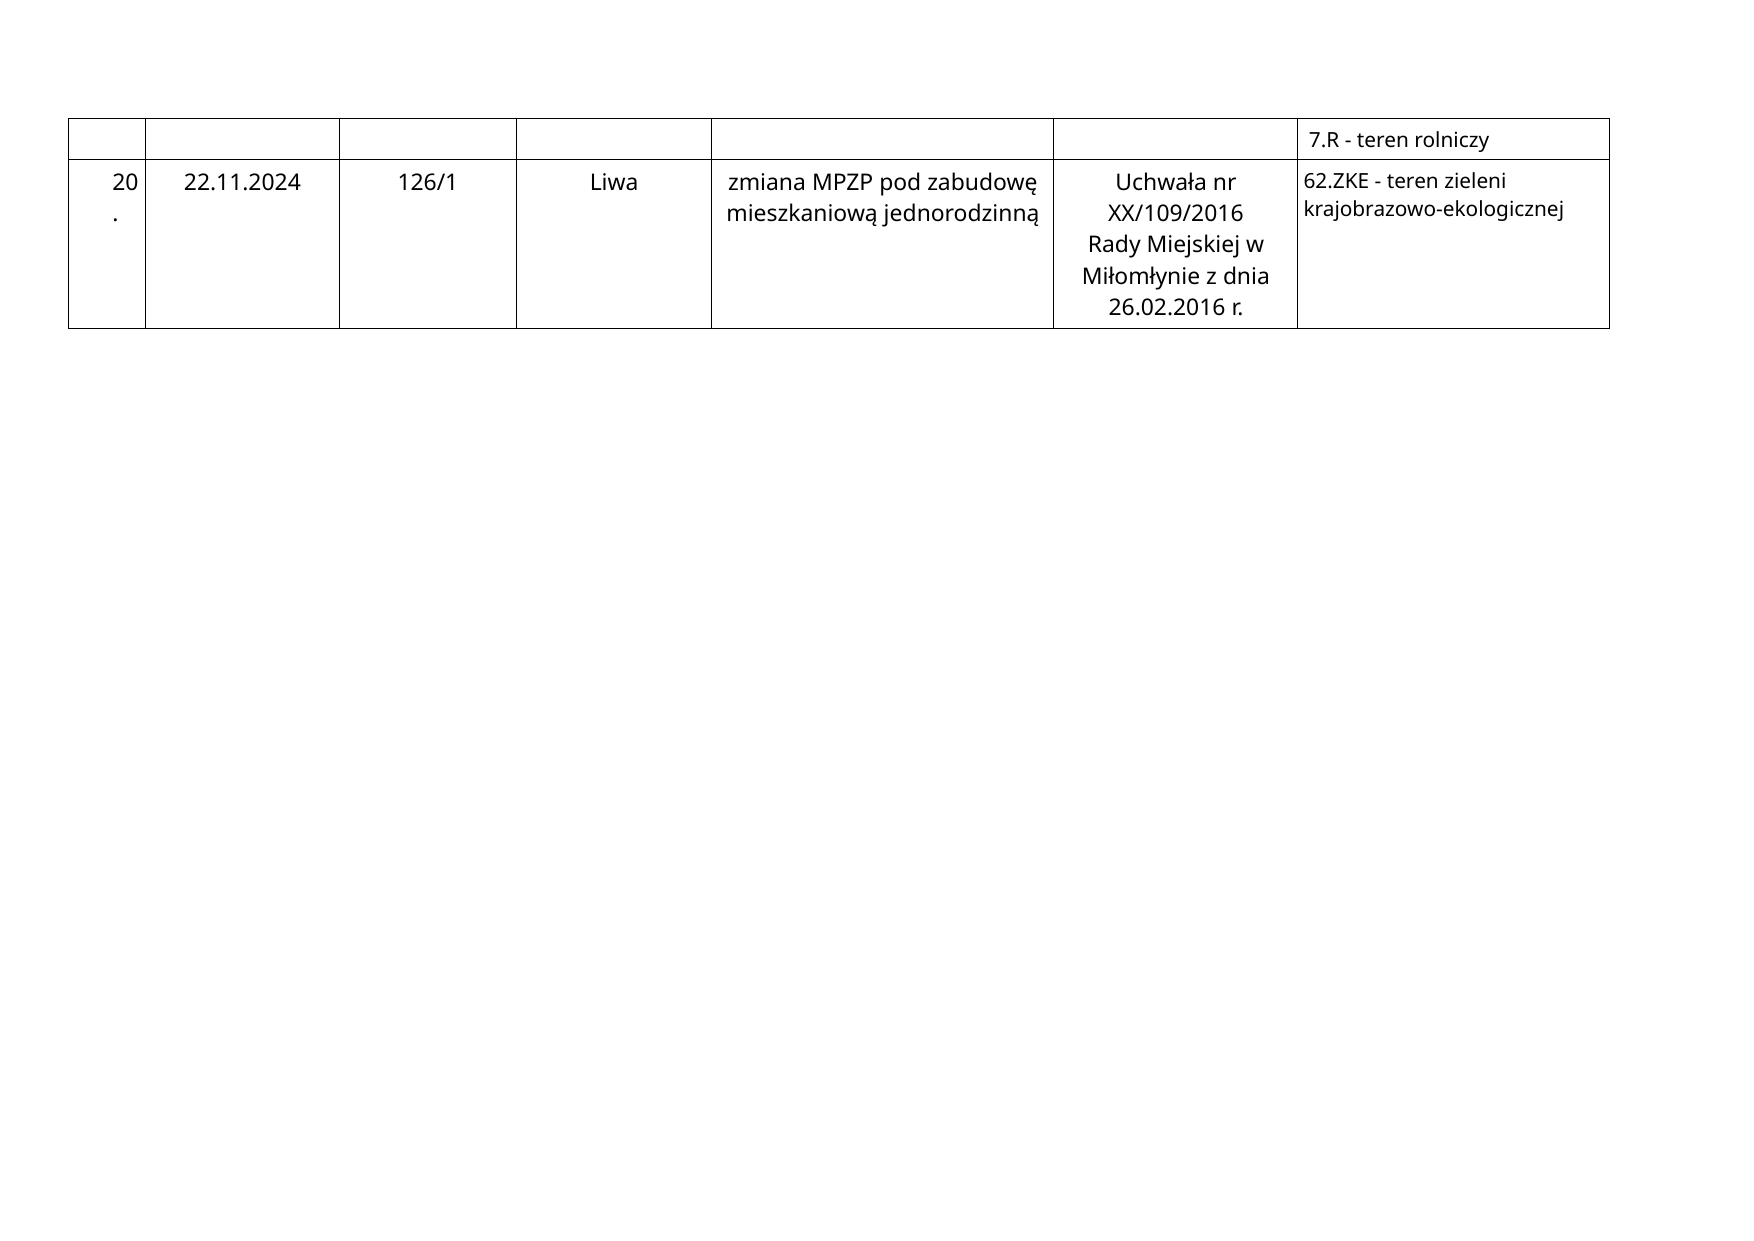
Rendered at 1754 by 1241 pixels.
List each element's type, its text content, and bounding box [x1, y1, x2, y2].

table_cell [1054, 119, 1297, 159]
table_cell [712, 119, 1053, 159]
table_cell 22.11.2024 [146, 160, 339, 328]
table_cell [69, 160, 145, 328]
table_cell Liwa [517, 160, 711, 328]
table_cell [340, 119, 516, 159]
table_cell 62.ZKE - teren zieleni krajobrazowo-ekologicznej [1298, 160, 1609, 328]
table_cell Uchwała nr XX/109/2016 Rady Miejskiej w Miłomłynie z dnia 26.02.2016 r. [1054, 160, 1297, 328]
table_cell [69, 119, 145, 159]
table_cell [517, 119, 711, 159]
table_cell 126/1 [340, 160, 516, 328]
table_cell 7.R - teren rolniczy [1298, 119, 1609, 159]
table_cell [146, 119, 339, 159]
table_cell zmiana MPZP pod zabudowę mieszkaniową jednorodzinną [712, 160, 1053, 328]
